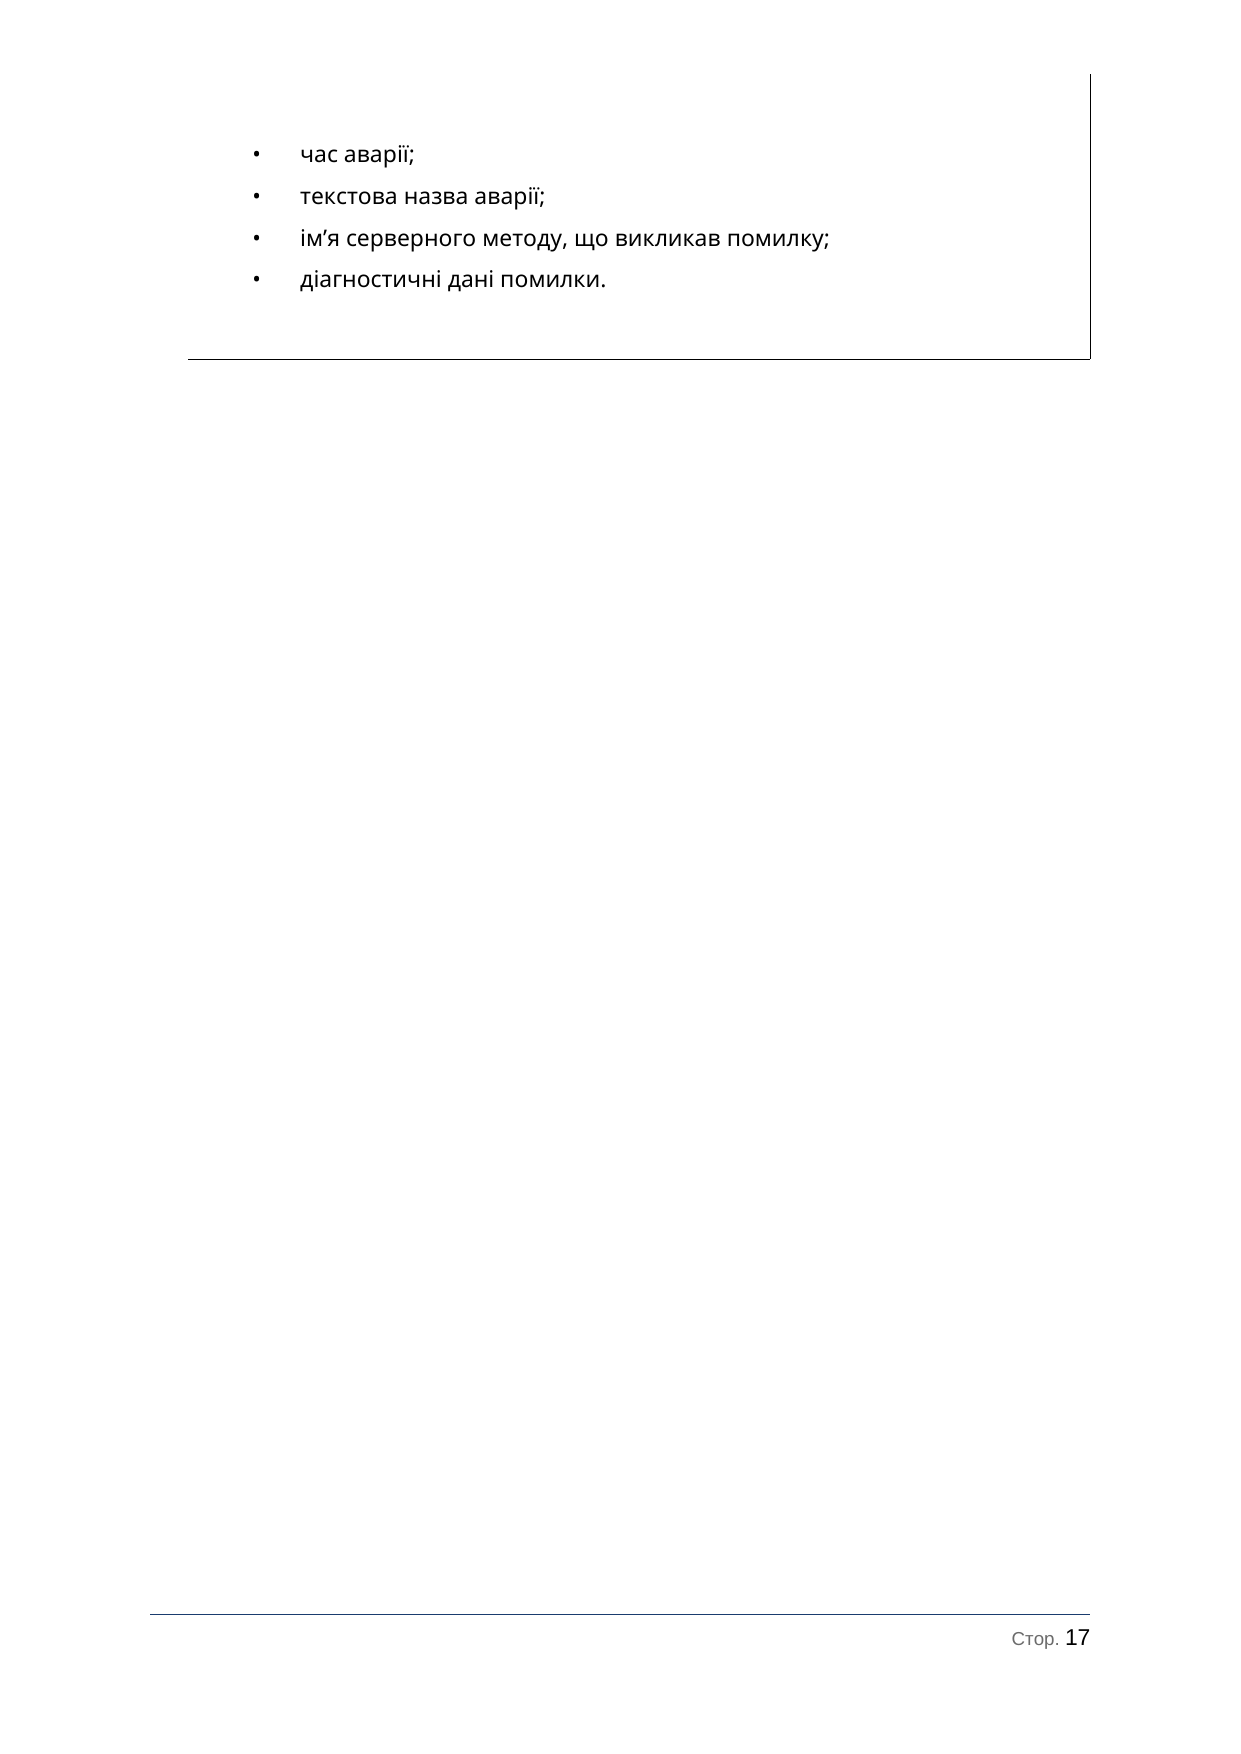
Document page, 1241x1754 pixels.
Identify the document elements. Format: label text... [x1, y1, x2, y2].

list діагностичні дані помилки. [187, 199, 1090, 359]
list ім’я серверного методу, що викликав помилку; [187, 157, 1090, 199]
list текстова назва аварії; [187, 115, 1090, 157]
list час аварії; [187, 74, 1090, 115]
